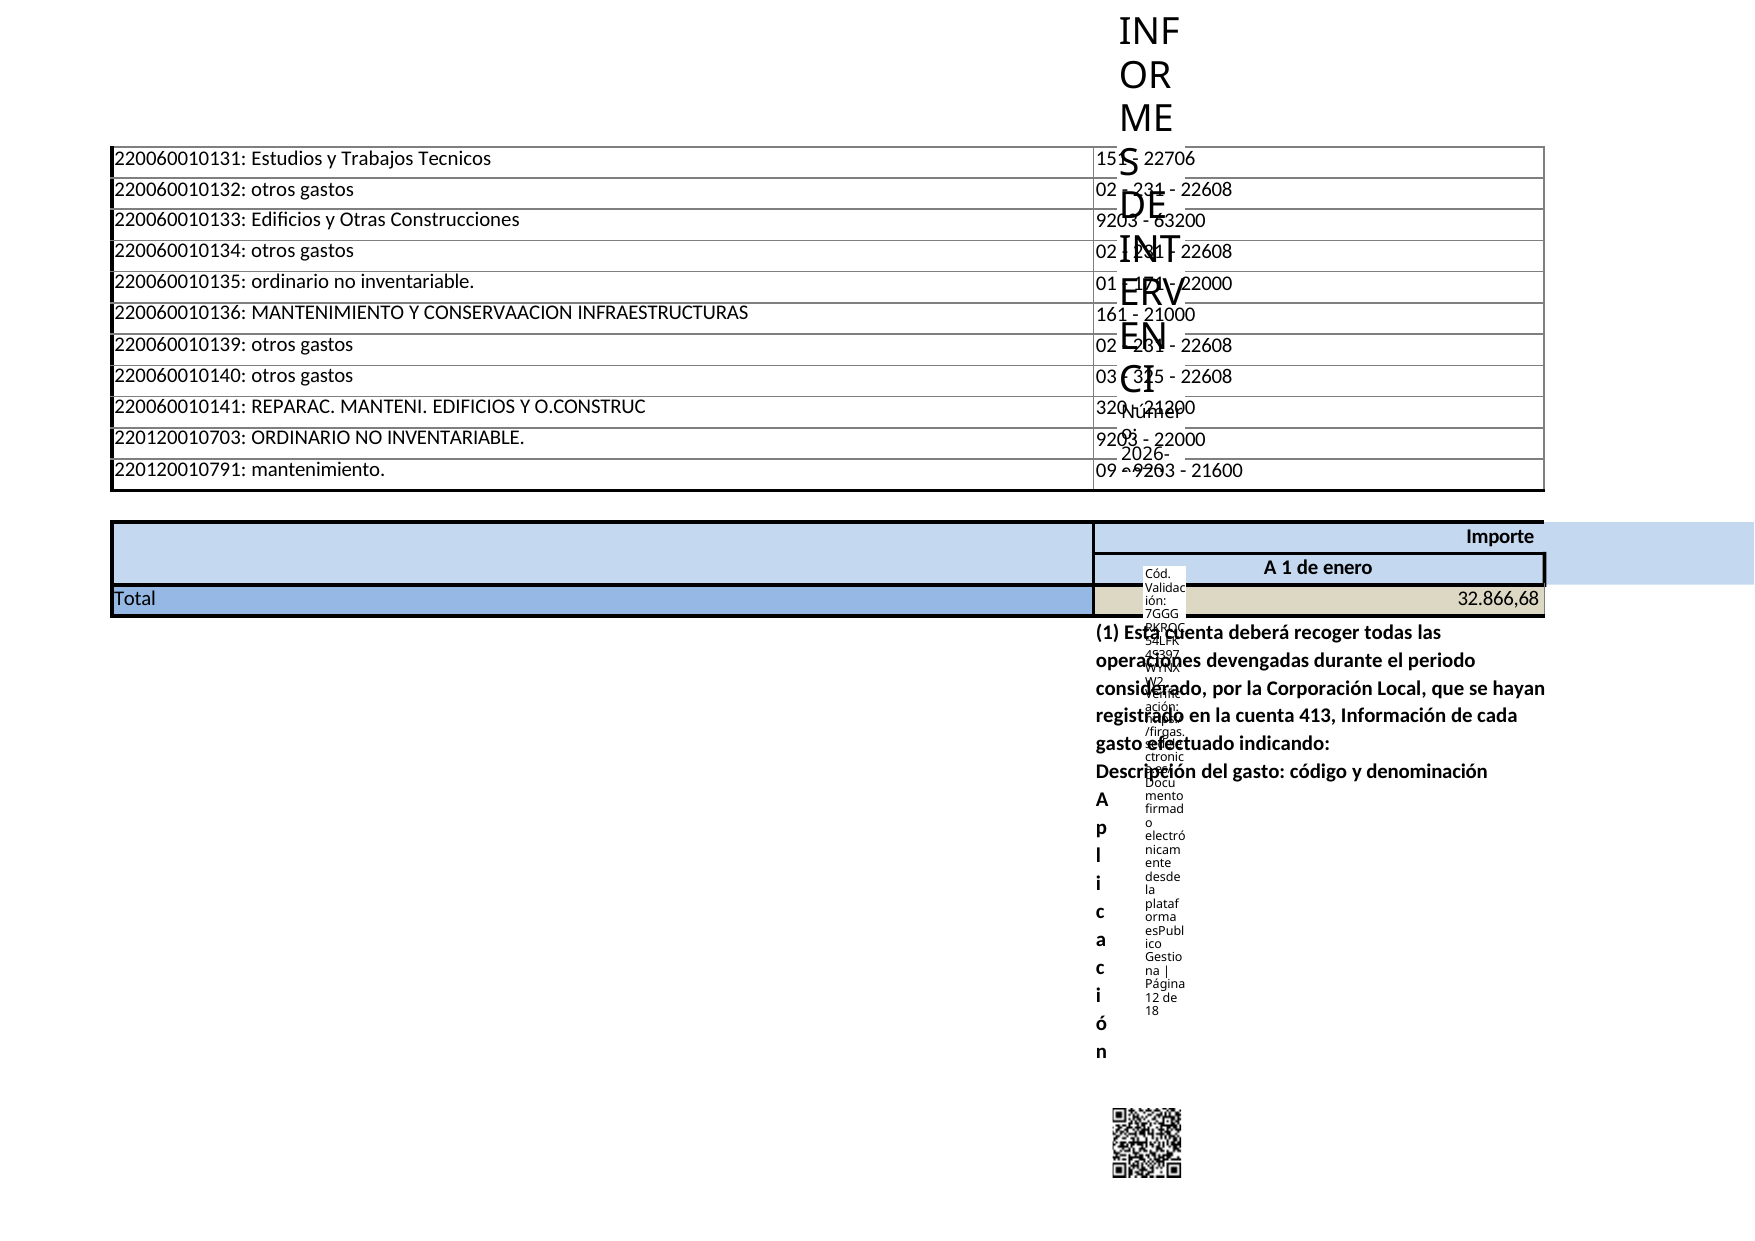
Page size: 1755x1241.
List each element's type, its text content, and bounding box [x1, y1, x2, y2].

text INFORMES DE INTERVENCI [1119, 10, 1185, 402]
text Descripción del gasto: código y denominación [1186, 759, 1547, 784]
text 220060010136: MANTENIMIENTO Y CONSERVAACION INFRAESTRUCTURAS [114, 304, 756, 325]
text 02 - 231 - 22608 [1185, 179, 1543, 201]
text 9203 - 63200 [1096, 210, 1117, 233]
text 02 - 231 - 22608 [1096, 241, 1117, 264]
text 220060010139: otros gastos [114, 335, 756, 356]
text 151 - 22706 [1096, 148, 1117, 170]
text 220060010133: Edificios y Otras Construcciones [114, 210, 619, 240]
text 220060010140: otros gastos [114, 366, 756, 387]
text 220060010135: ordinario no inventariable. [114, 272, 756, 294]
text (1) Esta cuenta deberá recoger todas las operaciones devengadas durante el periodo considerado, por la Corporación Local, que se hayan registrado en la cuenta 413, Información de cada gasto efectuado indicando: [1186, 619, 1547, 756]
text Descripción del gasto: código y denominación [1096, 759, 1143, 784]
text 01 - 171 - 22000 [1096, 272, 1117, 295]
text 9203 - 63200 [1185, 210, 1543, 233]
text Número: 2026-0073 Fecha: 09/03/2026 [1121, 402, 1185, 472]
text 220120010791: mantenimiento. [114, 460, 756, 481]
text 02 - 231 - 22608 [1185, 241, 1543, 264]
text 220060010141: REPARAC. MANTENI. EDIFICIOS Y O.CONSTRUC [114, 397, 756, 419]
text Verificación: https://firgas.sedelectronica.es/ [1145, 689, 1186, 776]
text 09 - 9203 - 21600 [1096, 460, 1543, 482]
text 03 - 325 - 22608 [1096, 366, 1117, 389]
text 320 - 21200 [1096, 397, 1117, 420]
text 03 - 325 - 22608 [1185, 366, 1543, 389]
text 220060010134: otros gastos [114, 241, 619, 263]
text 02 - 231 - 22608 [1096, 179, 1117, 201]
text Documento firmado electrónicamente desde la plataforma esPublico Gestiona | Página 12 de 18 [1145, 776, 1186, 1018]
text Cód. Validación: 7GGGRKRQC54LFK4S397WYNXW2 [1145, 568, 1186, 689]
text 151 - 22706 [1185, 148, 1543, 170]
text 01 - 171 - 22000 [1185, 272, 1543, 295]
text 220120010703: ORDINARIO NO INVENTARIABLE. [114, 429, 756, 450]
text 161 - 21000 [1185, 304, 1543, 326]
text 320 - 21200 [1185, 397, 1543, 420]
text 161 - 21000 [1096, 304, 1117, 326]
text 9203 - 22000 [1096, 429, 1117, 451]
text 9203 - 22000 [1185, 429, 1543, 451]
text (1) Esta cuenta deberá recoger todas las operaciones devengadas durante el periodo considerado, por la Corporación Local, que se hayan registrado en la cuenta 413, Información de cada gasto efectuado indicando: [1096, 566, 1186, 1104]
text 02 - 231 - 22608 [1096, 335, 1117, 358]
text 220060010132: otros gastos [114, 179, 619, 201]
text 02 - 231 - 22608 [1185, 335, 1543, 358]
text 220060010131: Estudios y Trabajos Tecnicos [114, 148, 619, 177]
